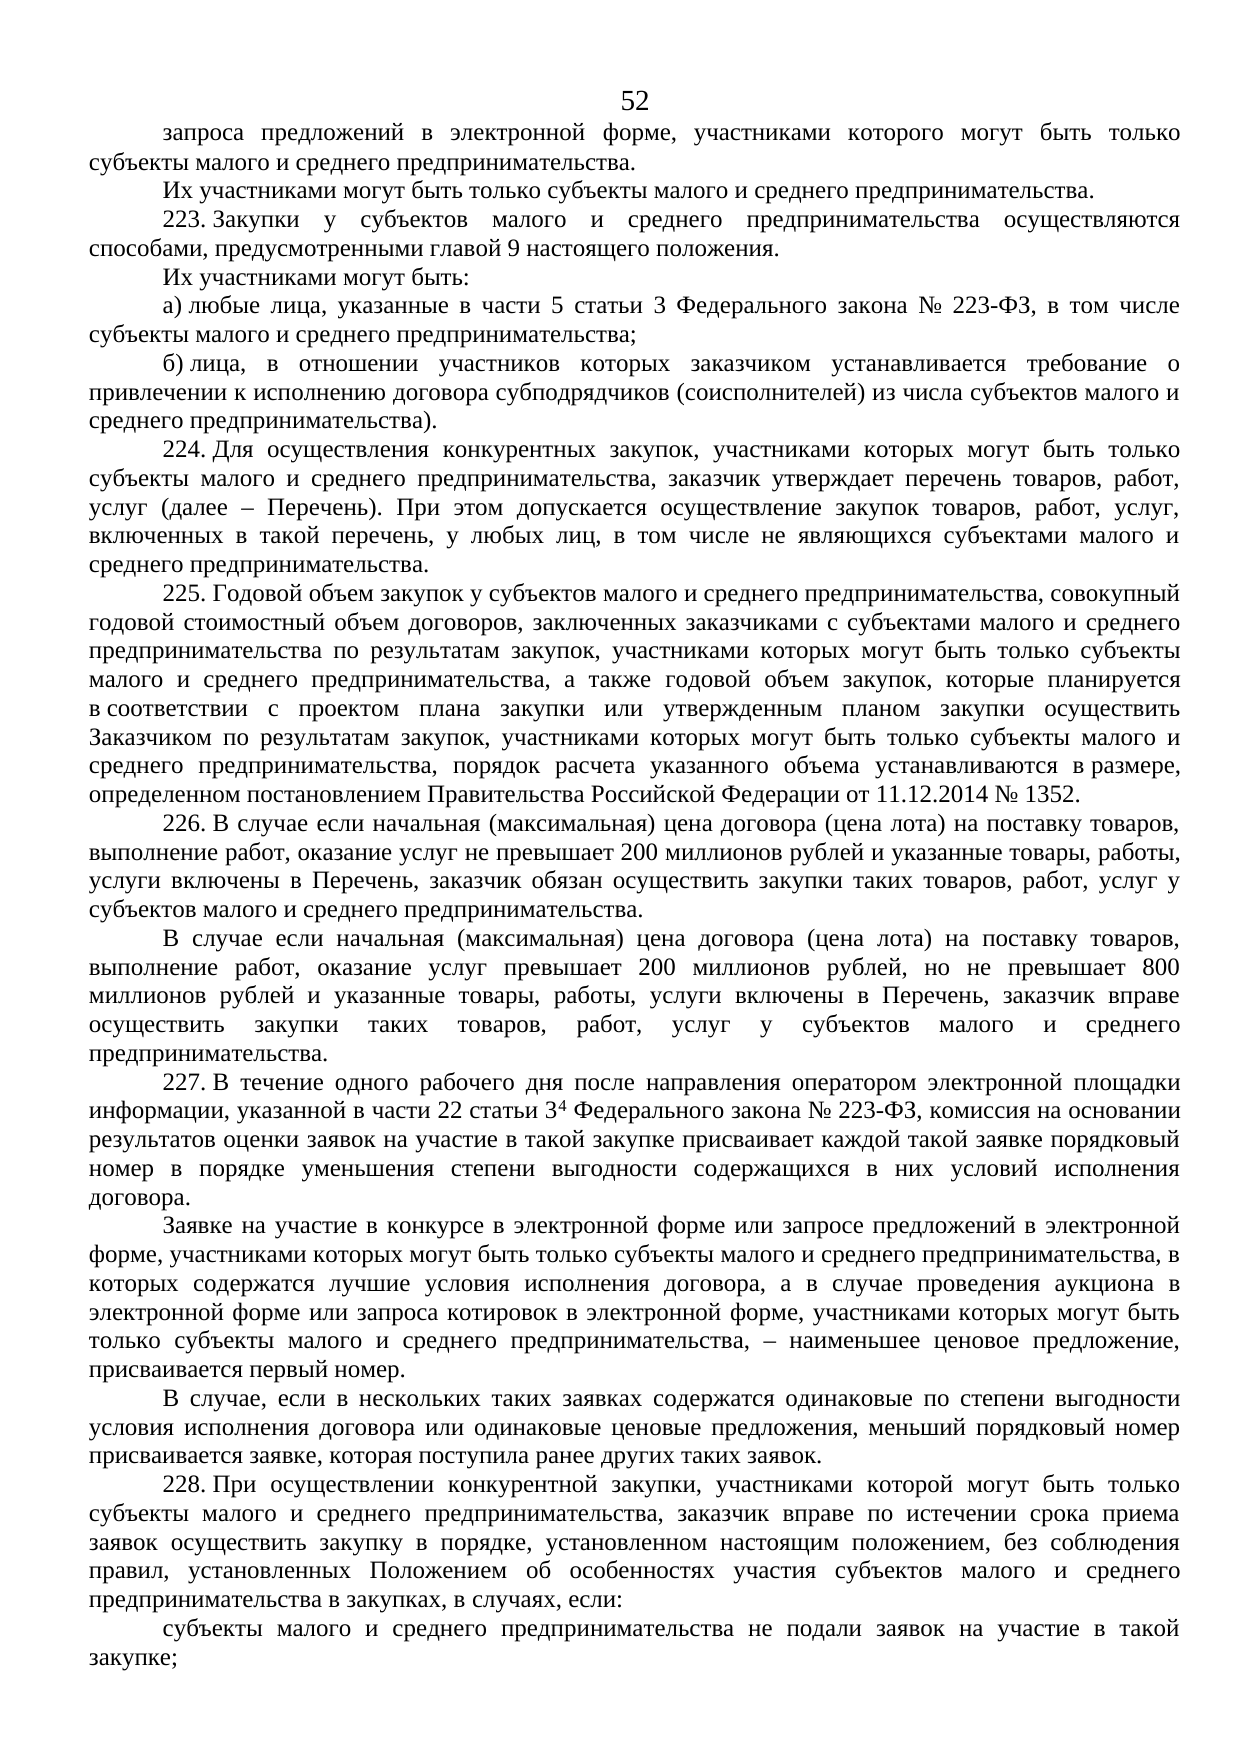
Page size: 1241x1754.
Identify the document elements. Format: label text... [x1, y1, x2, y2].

text 223. Закупки у субъектов малого и среднего предпринимательства осуществляются способами, предусмотренными главой 9 настоящего положения. [89, 204, 1181, 262]
text 225. Годовой объем закупок у субъектов малого и среднего предпринимательства, совокупный годовой стоимостный объем договоров, заключенных заказчиками с субъектами малого и среднего предпринимательства по результатам закупок, участниками которых могут быть только субъекты малого и среднего предпринимательства, а также годовой объем закупок, которые планируется в соответствии с проектом плана закупки или утвержденным планом закупки осуществить Заказчиком по результатам закупок, участниками которых могут быть только субъекты малого и среднего предпринимательства, порядок расчета указанного объема устанавливаются в размере, определенном постановлением Правительства Российской Федерации от 11.12.2014 № 1352. [89, 578, 1181, 808]
text Их участниками могут быть: [89, 262, 1181, 291]
text а) любые лица, указанные в части 5 статьи 3 Федерального закона № 223-ФЗ, в том числе субъекты малого и среднего предпринимательства; [89, 291, 1181, 348]
text Их участниками могут быть только субъекты малого и среднего предпринимательства. [89, 176, 1181, 204]
text Заявке на участие в конкурсе в электронной форме или запросе предложений в электронной форме, участниками которых могут быть только субъекты малого и среднего предпринимательства, в которых содержатся лучшие условия исполнения договора, а в случае проведения аукциона в электронной форме или запроса котировок в электронной форме, участниками которых могут быть только субъекты малого и среднего предпринимательства, – наименьшее ценовое предложение, присваивается первый номер. [89, 1211, 1181, 1383]
text 227. В течение одного рабочего дня после направления оператором электронной площадки информации, указанной в части 22 статьи 34 Федерального закона № 223-ФЗ, комиссия на основании результатов оценки заявок на участие в такой закупке присваивает каждой такой заявке порядковый номер в порядке уменьшения степени выгодности содержащихся в них условий исполнения договора. [89, 1067, 1181, 1211]
text 226. В случае если начальная (максимальная) цена договора (цена лота) на поставку товаров, выполнение работ, оказание услуг не превышает 200 миллионов рублей и указанные товары, работы, услуги включены в Перечень, заказчик обязан осуществить закупки таких товаров, работ, услуг у субъектов малого и среднего предпринимательства. [89, 808, 1181, 923]
text б) лица, в отношении участников которых заказчиком устанавливается требование о привлечении к исполнению договора субподрядчиков (соисполнителей) из числа субъектов малого и среднего предпринимательства). [89, 348, 1181, 434]
text запроса предложений в электронной форме, участниками которого могут быть только субъекты малого и среднего предпринимательства. [89, 116, 1181, 176]
text 228. При осуществлении конкурентной закупки, участниками которой могут быть только субъекты малого и среднего предпринимательства, заказчик вправе по истечении срока приема заявок осуществить закупку в порядке, установленном настоящим положением, без соблюдения правил, установленных Положением об особенностях участия субъектов малого и среднего предпринимательства в закупках, в случаях, если: [89, 1469, 1181, 1613]
text 224. Для осуществления конкурентных закупок, участниками которых могут быть только субъекты малого и среднего предпринимательства, заказчик утверждает перечень товаров, работ, услуг (далее – Перечень). При этом допускается осуществление закупок товаров, работ, услуг, включенных в такой перечень, у любых лиц, в том числе не являющихся субъектами малого и среднего предпринимательства. [89, 434, 1181, 578]
text В случае, если в нескольких таких заявках содержатся одинаковые по степени выгодности условия исполнения договора или одинаковые ценовые предложения, меньший порядковый номер присваивается заявке, которая поступила ранее других таких заявок. [89, 1383, 1181, 1469]
text В случае если начальная (максимальная) цена договора (цена лота) на поставку товаров, выполнение работ, оказание услуг превышает 200 миллионов рублей, но не превышает 800 миллионов рублей и указанные товары, работы, услуги включены в Перечень, заказчик вправе осуществить закупки таких товаров, работ, услуг у субъектов малого и среднего предпринимательства. [89, 923, 1181, 1067]
text субъекты малого и среднего предпринимательства не подали заявок на участие в такой закупке; [89, 1613, 1181, 1671]
